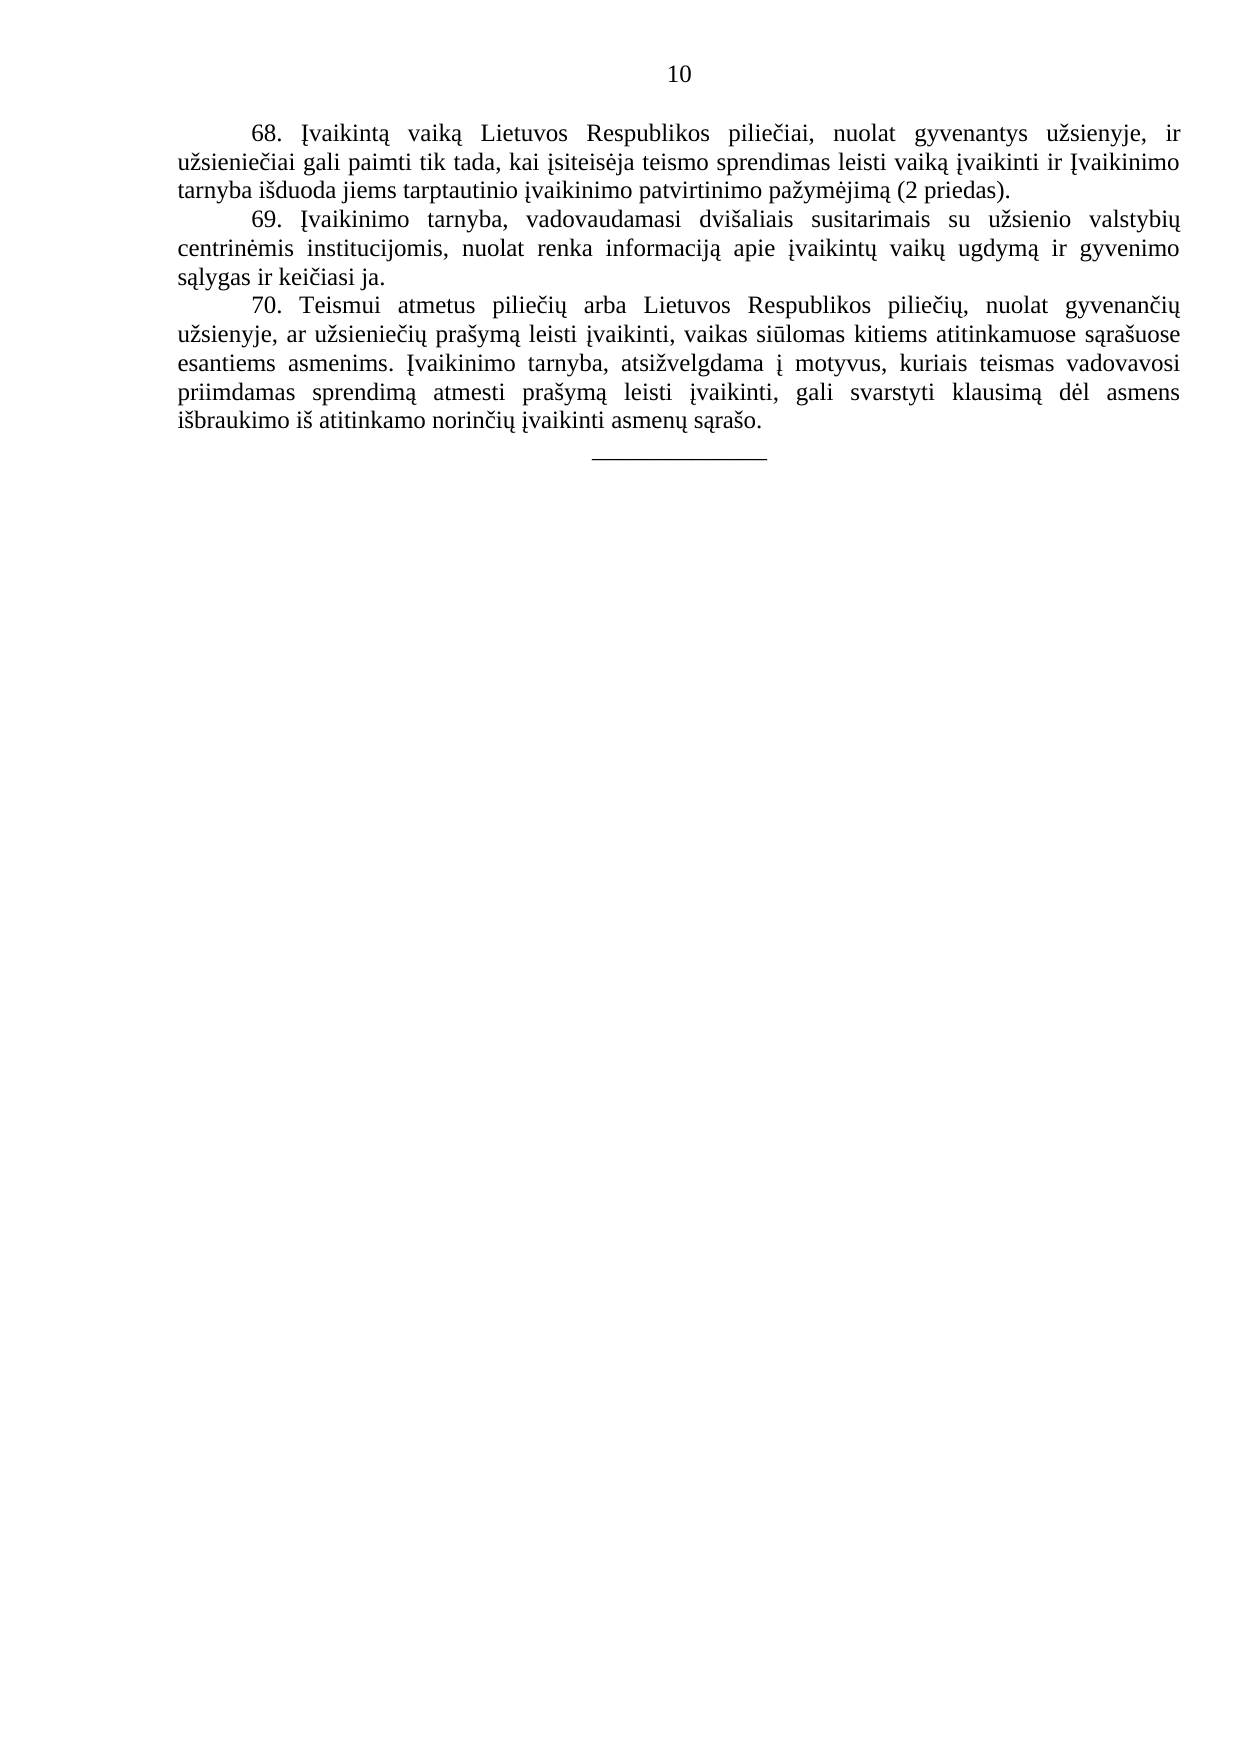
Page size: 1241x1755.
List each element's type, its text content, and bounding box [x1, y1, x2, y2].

text ______________ [177, 434, 1181, 463]
text 68. Įvaikintą vaiką Lietuvos Respublikos piliečiai, nuolat gyvenantys užsienyje, ir užsieniečiai gali paimti tik tada, kai įsiteisėja teismo sprendimas leisti vaiką įvaikinti ir Įvaikinimo tarnyba išduoda jiems tarptautinio įvaikinimo patvirtinimo pažymėjimą (2 priedas). [177, 118, 1181, 204]
text 70. Teismui atmetus piliečių arba Lietuvos Respublikos piliečių, nuolat gyvenančių užsienyje, ar užsieniečių prašymą leisti įvaikinti, vaikas siūlomas kitiems atitinkamuose sąrašuose esantiems asmenims. Įvaikinimo tarnyba, atsižvelgdama į motyvus, kuriais teismas vadovavosi priimdamas sprendimą atmesti prašymą leisti įvaikinti, gali svarstyti klausimą dėl asmens išbraukimo iš atitinkamo norinčių įvaikinti asmenų sąrašo. [177, 291, 1181, 434]
text 69. Įvaikinimo tarnyba, vadovaudamasi dvišaliais susitarimais su užsienio valstybių centrinėmis institucijomis, nuolat renka informaciją apie įvaikintų vaikų ugdymą ir gyvenimo sąlygas ir keičiasi ja. [177, 204, 1181, 291]
